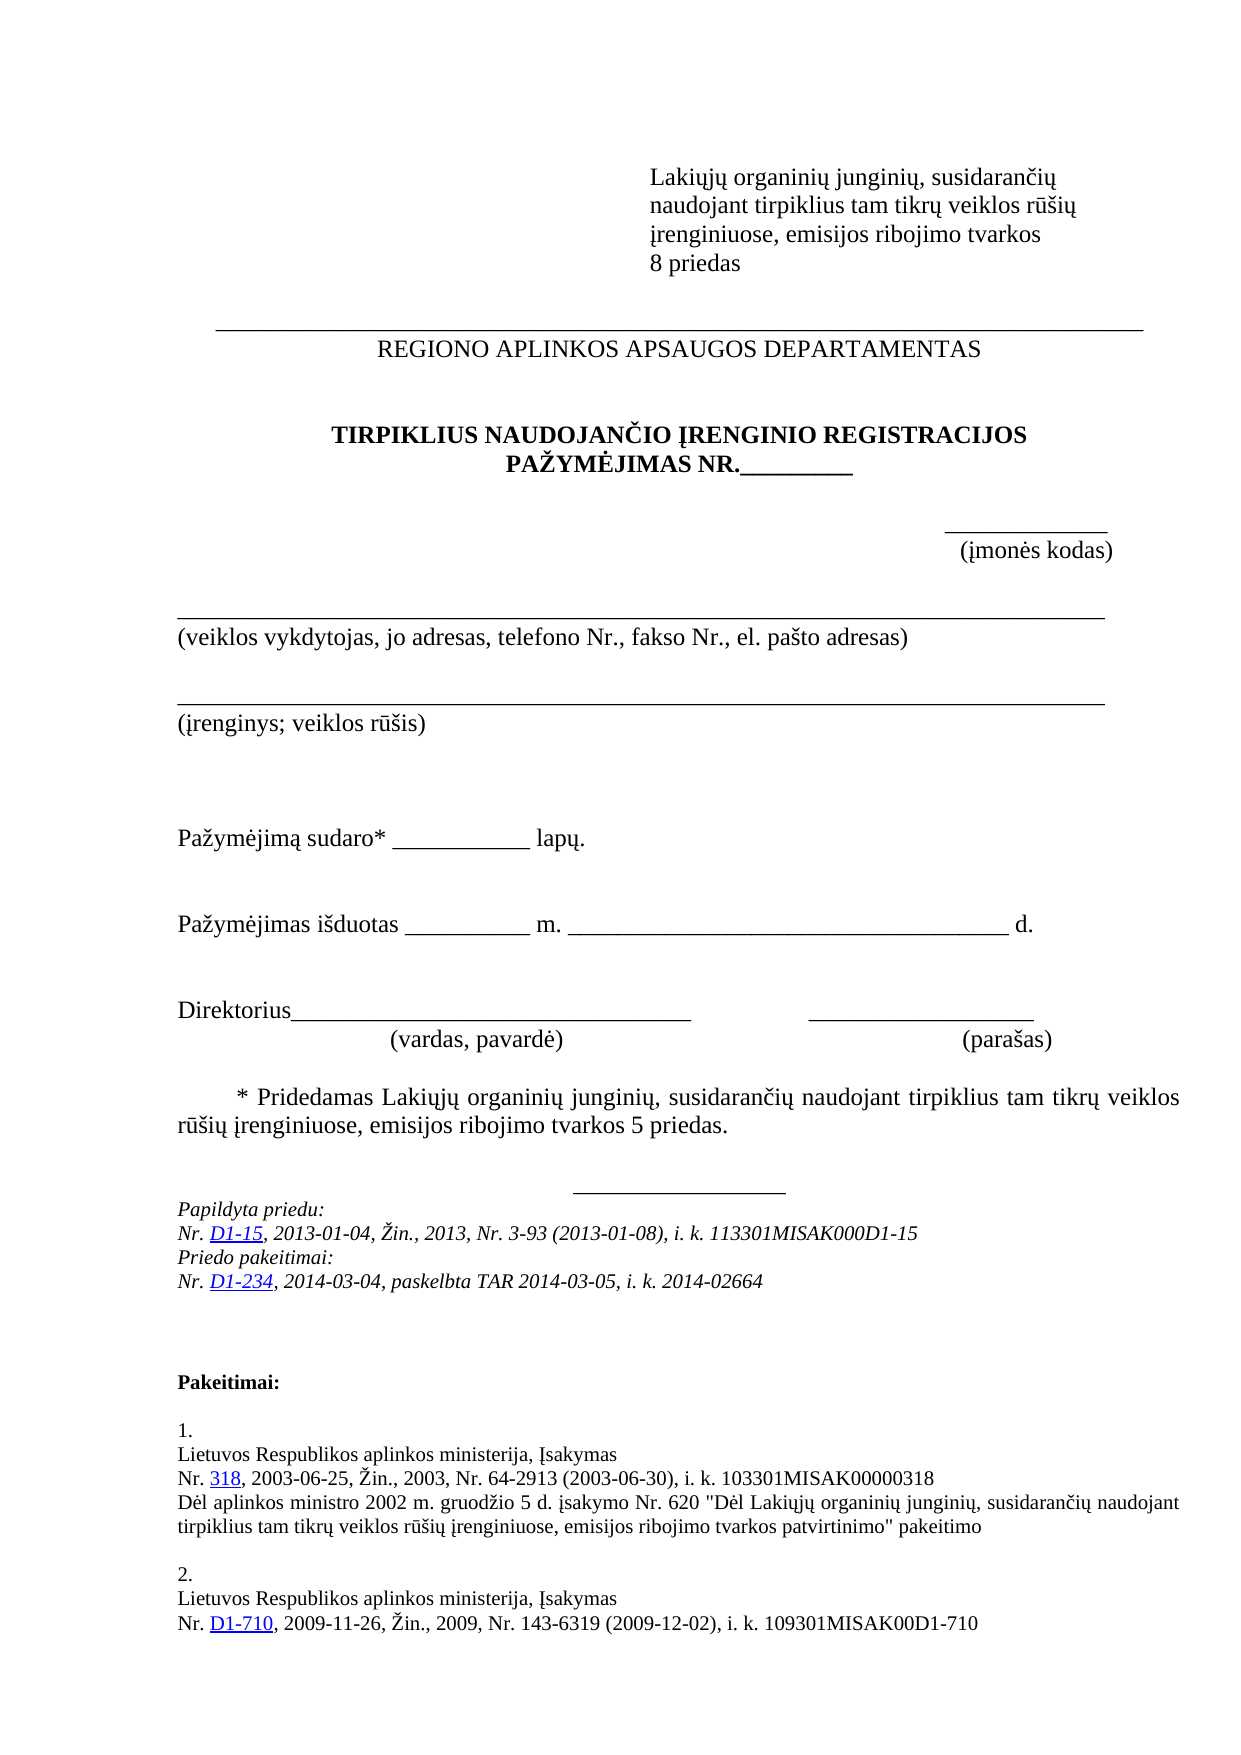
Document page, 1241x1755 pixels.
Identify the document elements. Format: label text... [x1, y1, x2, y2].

text 8 priedas [649, 248, 1181, 277]
text (vardas, pavardė) (parašas) [177, 1024, 1181, 1053]
text TIRPIKLIUS NAUDOJANČIO ĮRENGINIO REGISTRACIJOS [177, 420, 1181, 449]
text 1. [177, 1418, 1181, 1442]
text Lietuvos Respublikos aplinkos ministerija, Įsakymas [177, 1442, 1181, 1466]
text Papildyta priedu: [177, 1197, 1181, 1221]
text * Pridedamas Lakiųjų organinių junginių, susidarančių naudojant tirpiklius tam tikrų veiklos rūšių įrenginiuose, emisijos ribojimo tvarkos 5 priedas. [177, 1082, 1181, 1139]
text naudojant tirpiklius tam tikrų veiklos rūšių [649, 190, 1181, 219]
text įrenginiuose, emisijos ribojimo tvarkos [649, 219, 1181, 248]
text _________________ [177, 1168, 1181, 1197]
text Lietuvos Respublikos aplinkos ministerija, Įsakymas [177, 1586, 1181, 1610]
text 2. [177, 1562, 1181, 1586]
text Pažymėjimą sudaro* ___________ lapų. [177, 823, 1034, 852]
text Nr. D1-710, 2009-11-26, Žin., 2009, Nr. 143-6319 (2009-12-02), i. k. 109301MISAK00D1-710 [177, 1610, 1181, 1634]
text Pakeitimai: [177, 1370, 1181, 1394]
text Nr. D1-15, 2013-01-04, Žin., 2013, Nr. 3-93 (2013-01-08), i. k. 113301MISAK000D1-15 [177, 1221, 1181, 1245]
text PAŽYMĖJIMAS NR._________ [177, 449, 1181, 478]
text Nr. 318, 2003-06-25, Žin., 2003, Nr. 64-2913 (2003-06-30), i. k. 103301MISAK00000318 [177, 1466, 1181, 1490]
text Pažymėjimas išduotas __________ m. d. [177, 909, 1034, 938]
text Lakiųjų organinių junginių, susidarančių [649, 162, 1181, 190]
text _ [177, 305, 1181, 334]
text Direktorius________________________________ __________________ [177, 995, 1034, 1024]
text Dėl aplinkos ministro 2002 m. gruodžio 5 d. įsakymo Nr. 620 "Dėl Lakiųjų organinių junginių, susidarančių naudojant tirpiklius tam tikrų veiklos rūšių įrenginiuose, emisijos ribojimo tvarkos patvirtinimo" pakeitimo [177, 1490, 1181, 1538]
text REGIONO APLINKOS APSAUGOS DEPARTAMENTAS [177, 334, 1181, 363]
text (įrenginys; veiklos rūšis) [177, 708, 1034, 737]
text _____________ [177, 507, 1181, 535]
text (veiklos vykdytojas, jo adresas, telefono Nr., fakso Nr., el. pašto adresas) [177, 622, 1034, 650]
text Nr. D1-234, 2014-03-04, paskelbta TAR 2014-03-05, i. k. 2014-02664 [177, 1269, 1181, 1293]
text _ [177, 593, 1181, 622]
text _ [177, 679, 1181, 708]
text (įmonės kodas) [177, 535, 1181, 564]
text Priedo pakeitimai: [177, 1245, 1181, 1269]
